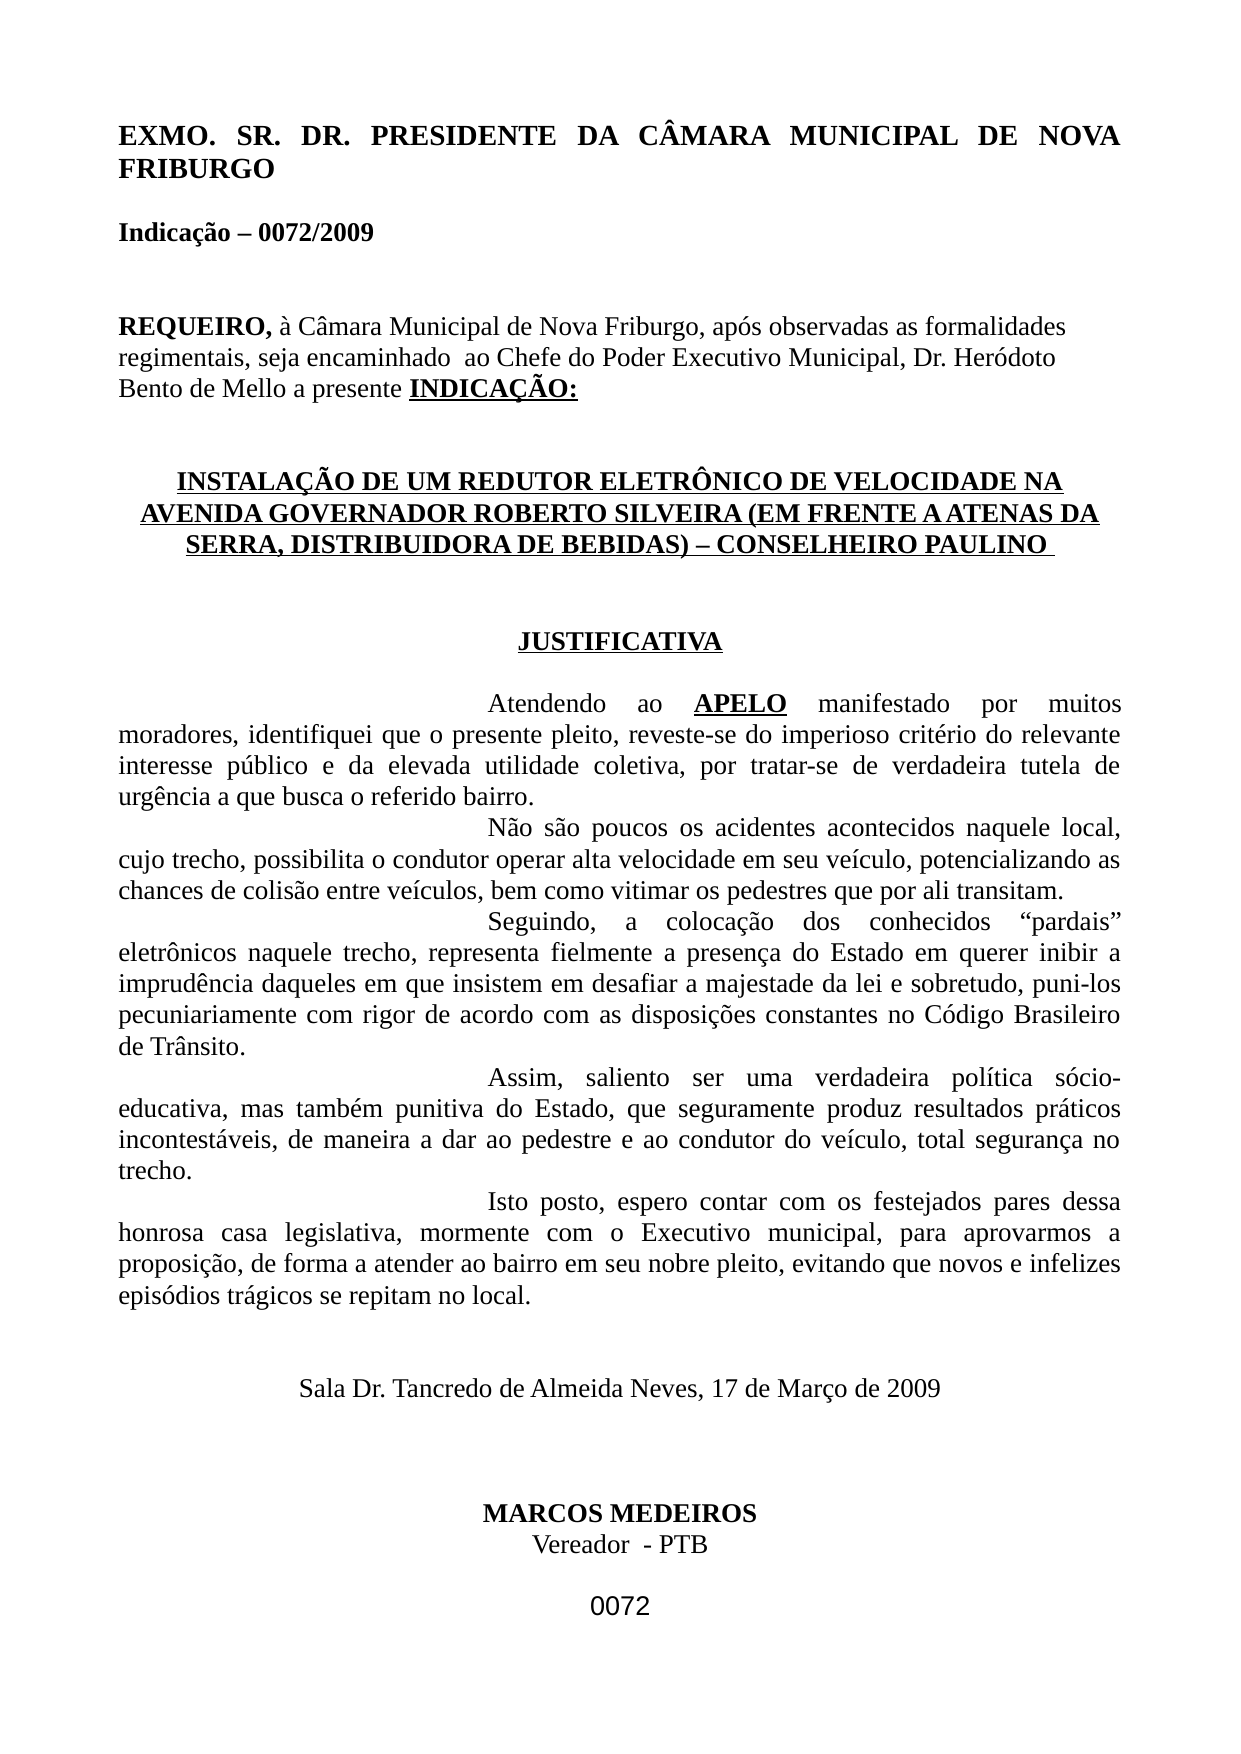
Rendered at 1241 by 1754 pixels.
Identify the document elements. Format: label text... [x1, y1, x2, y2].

text 0072 [118, 1590, 1122, 1622]
text Indicação – 0072/2009 [118, 216, 1122, 247]
table_header [118, 559, 1122, 593]
text MARCOS MEDEIROS [118, 1497, 1122, 1528]
text Seguindo, a colocação dos conhecidos “pardais” eletrônicos naquele trecho, representa fielmente a presença do Estado em querer inibir a imprudência daqueles em que insistem em desafiar a majestade da lei e sobretudo, puni-los pecuniariamente com rigor de acordo com as disposições constantes no Código Brasileiro de Trânsito. [118, 905, 1122, 1061]
text Assim, saliento ser uma verdadeira política sócio-educativa, mas também punitiva do Estado, que seguramente produz resultados práticos incontestáveis, de maneira a dar ao pedestre e ao condutor do veículo, total segurança no trecho. [118, 1061, 1122, 1185]
text Isto posto, espero contar com os festejados pares dessa honrosa casa legislativa, mormente com o Executivo municipal, para aprovarmos a proposição, de forma a atender ao bairro em seu nobre pleito, evitando que novos e infelizes episódios trágicos se repitam no local. [118, 1185, 1122, 1310]
text Sala Dr. Tancredo de Almeida Neves, 17 de Março de 2009 [118, 1372, 1122, 1403]
text Atendendo ao APELO manifestado por muitos moradores, identifiquei que o presente pleito, reveste-se do imperioso critério do relevante interesse público e da elevada utilidade coletiva, por tratar-se de verdadeira tutela de urgência a que busca o referido bairro. [118, 687, 1122, 812]
text REQUEIRO, à Câmara Municipal de Nova Friburgo, após observadas as formalidades regimentais, seja encaminhado ao Chefe do Poder Executivo Municipal, Dr. Heródoto Bento de Mello a presente INDICAÇÃO: [118, 310, 1122, 403]
text Vereador - PTB [118, 1528, 1122, 1559]
text Não são poucos os acidentes acontecidos naquele local, cujo trecho, possibilita o condutor operar alta velocidade em seu veículo, potencializando as chances de colisão entre veículos, bem como vitimar os pedestres que por ali transitam. [118, 812, 1122, 905]
text EXMO. SR. DR. PRESIDENTE DA CÂMARA MUNICIPAL DE NOVA FRIBURGO [118, 118, 1122, 185]
text JUSTIFICATIVA [118, 625, 1122, 656]
text INSTALAÇÃO DE UM REDUTOR ELETRÔNICO DE VELOCIDADE NA AVENIDA GOVERNADOR ROBERTO SILVEIRA (EM FRENTE A ATENAS DA SERRA, DISTRIBUIDORA DE BEBIDAS) – CONSELHEIRO PAULINO [118, 466, 1122, 559]
